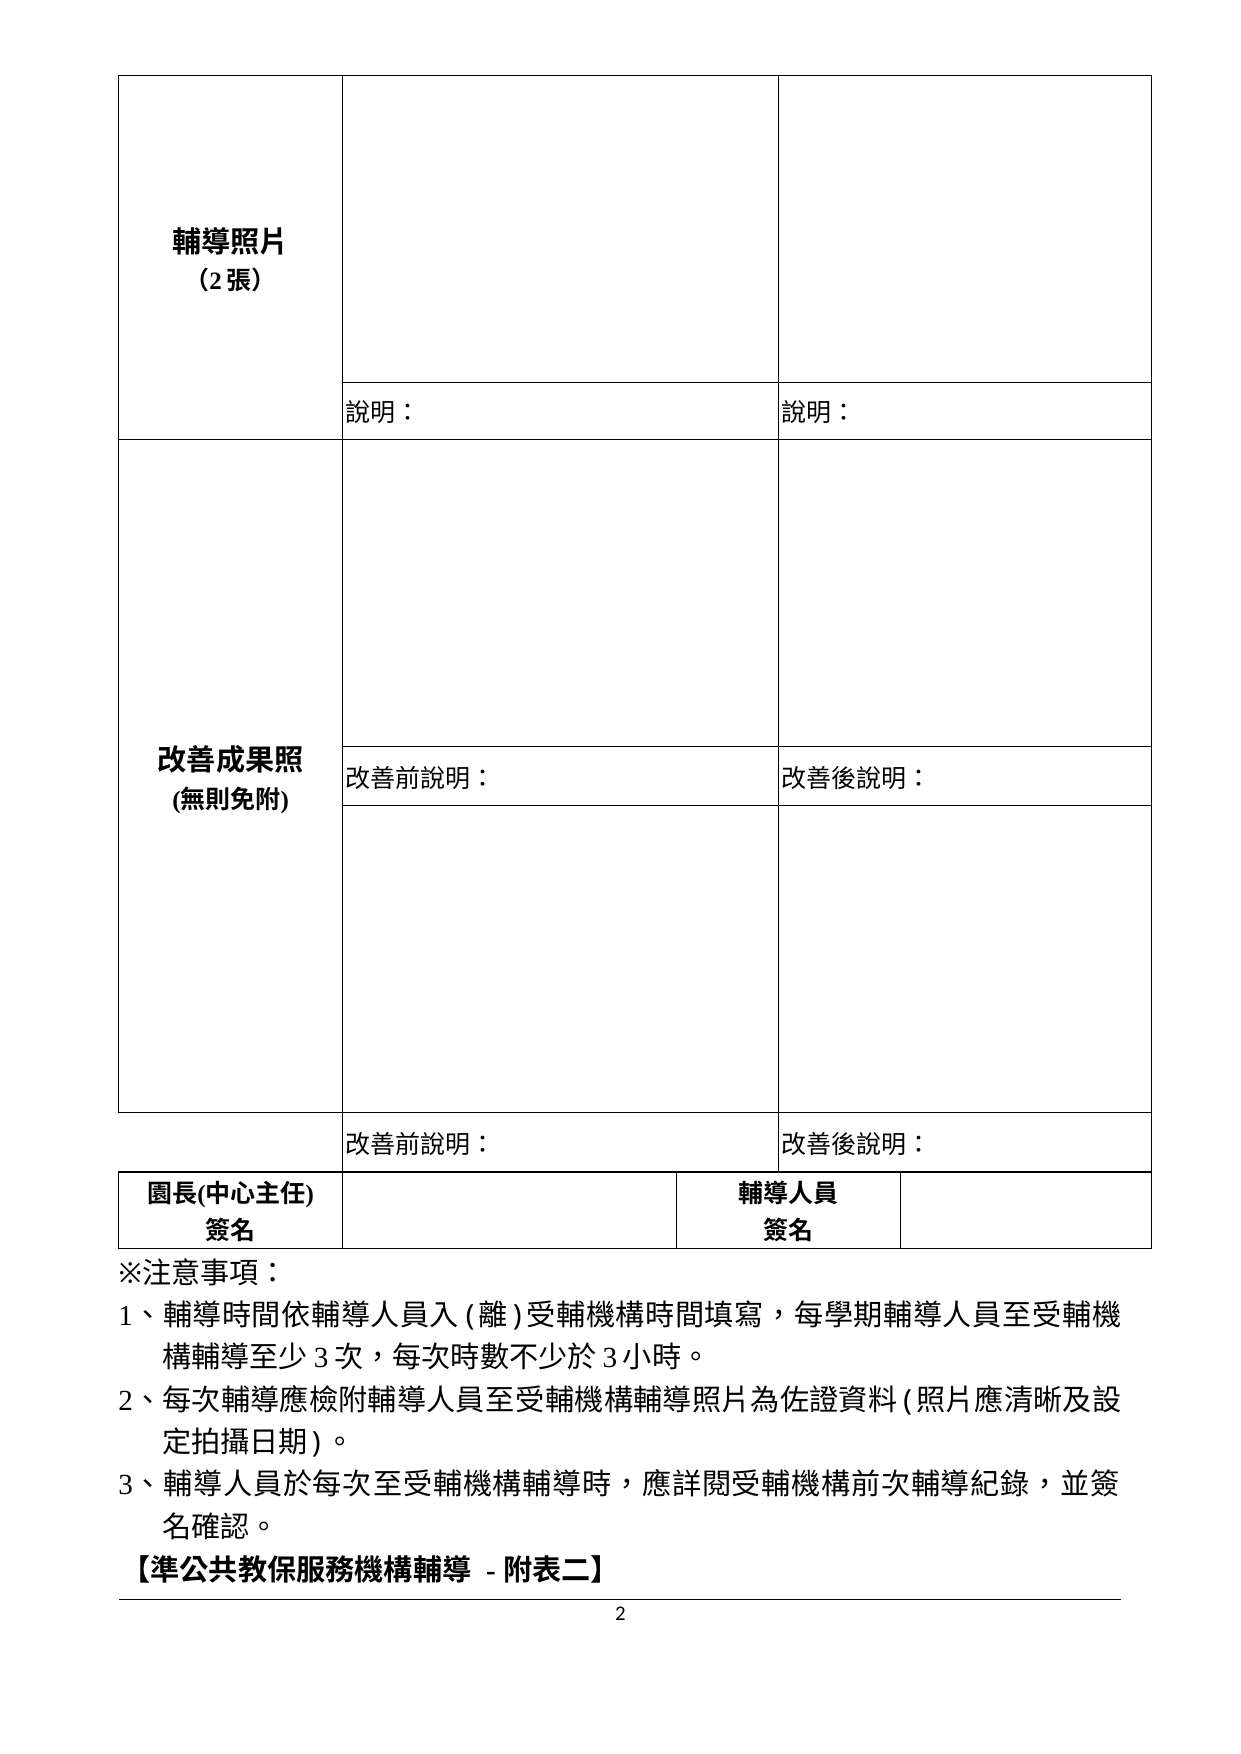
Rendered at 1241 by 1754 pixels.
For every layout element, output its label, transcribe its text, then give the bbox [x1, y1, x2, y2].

table_cell 改善後說明： [779, 747, 1151, 805]
table_cell 輔導人員 簽名 [677, 1173, 900, 1248]
table_cell [779, 440, 1151, 746]
text 1、輔導時間依輔導人員入(離)受輔機構時間填寫，每學期輔導人員至受輔機構輔導至少3次，每次時數不少於3小時。 [118, 1291, 1122, 1376]
text 3、輔導人員於每次至受輔機構輔導時，應詳閱受輔機構前次輔導紀錄，並簽名確認。 [118, 1461, 1122, 1546]
table_header 【準公共教保服務機構輔導 - 附表二】 [119, 1547, 1121, 1599]
table_cell 改善後說明： [779, 1113, 1151, 1171]
table_cell 園長(中心主任) 簽名 [119, 1173, 342, 1248]
table_cell [343, 806, 778, 1112]
table_cell [343, 440, 778, 746]
table_cell [343, 76, 778, 382]
text 2、每次輔導應檢附輔導人員至受輔機構輔導照片為佐證資料(照片應清晰及設定拍攝日期)。 [118, 1376, 1122, 1461]
table_cell 說明： [343, 383, 778, 439]
table_cell [901, 1173, 1151, 1248]
table_cell 輔導照片 （2張） [119, 76, 342, 439]
table_cell 說明： [779, 383, 1151, 439]
table_cell 改善前說明： [343, 747, 778, 805]
table_cell 改善前說明： [343, 1113, 778, 1171]
table_cell [343, 1173, 676, 1248]
text ※注意事項： [118, 1249, 1122, 1291]
table_cell [779, 806, 1151, 1112]
table_cell [779, 76, 1151, 382]
table_cell 改善成果照 (無則免附) [119, 440, 342, 1112]
